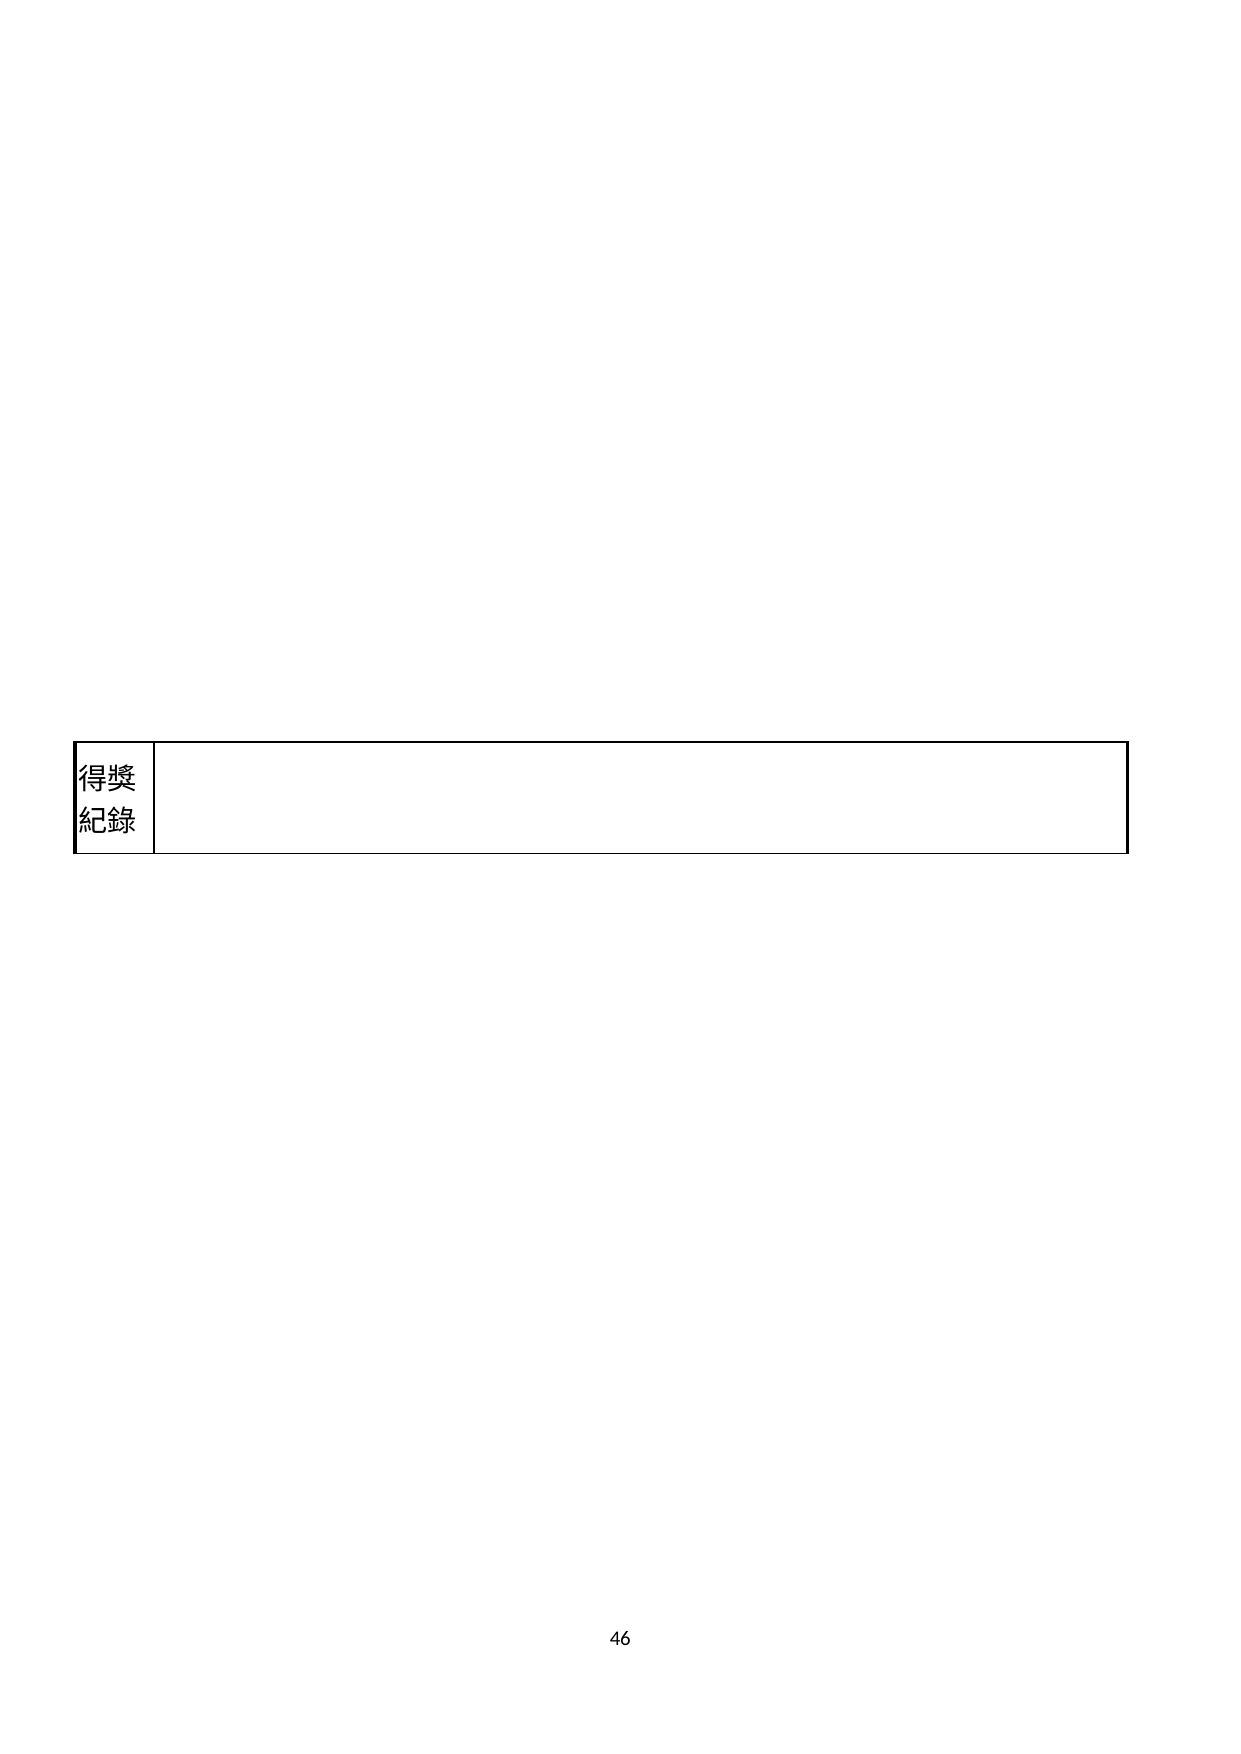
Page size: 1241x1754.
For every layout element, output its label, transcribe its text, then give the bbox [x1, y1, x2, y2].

table_cell [155, 743, 1126, 853]
table_cell 得獎 紀錄 [77, 743, 153, 853]
